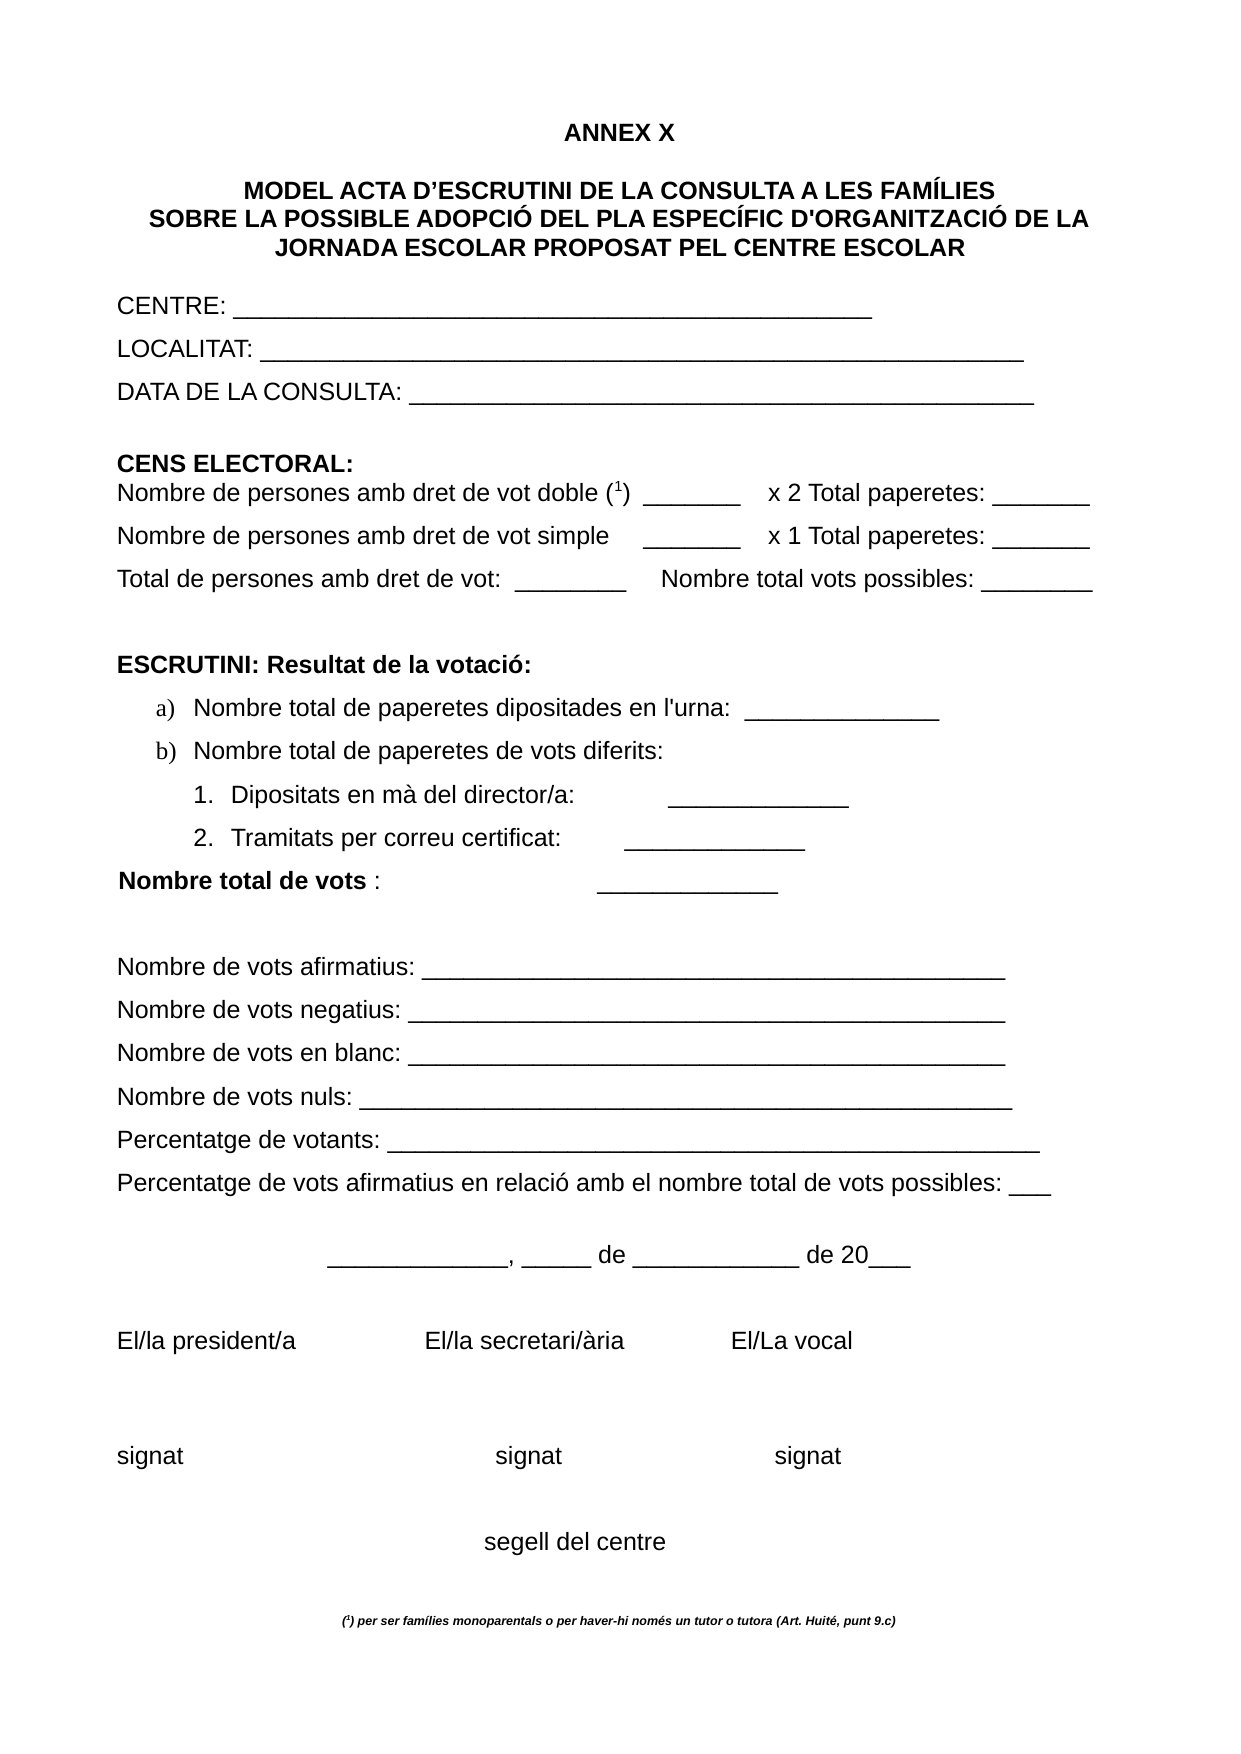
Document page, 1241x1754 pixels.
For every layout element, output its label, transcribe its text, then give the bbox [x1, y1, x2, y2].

text Total de persones amb dret de vot: ________ Nombre total vots possibles: ________ [117, 564, 1122, 592]
text El/la president/a El/la secretari/ària El/La vocal [117, 1326, 1122, 1354]
text Percentatge de votants: _______________________________________________ [117, 1124, 1122, 1153]
text _____________, _____ de ____________ de 20___ [117, 1239, 1122, 1268]
text ANNEX X [117, 118, 1122, 147]
text Nombre de vots en blanc: ___________________________________________ [117, 1038, 1122, 1067]
text Percentatge de vots afirmatius en relació amb el nombre total de vots possibles: ___ [117, 1168, 1122, 1196]
text (1) per ser famílies monoparentals o per haver-hi només un tutor o tutora (Art. Huité, punt 9.c) [117, 1613, 1122, 1628]
text Nombre de persones amb dret de vot doble (1) _______ x 2 Total paperetes: _______ [117, 477, 1122, 506]
text Nombre de vots negatius: ___________________________________________ [117, 995, 1122, 1024]
text Nombre de vots afirmatius: __________________________________________ [117, 952, 1122, 981]
text Nombre de vots nuls: _______________________________________________ [117, 1081, 1122, 1110]
list Dipositats en mà del director/a: _____________ [193, 779, 1122, 808]
text ESCRUTINI: Resultat de la votació: [117, 650, 1122, 679]
text LOCALITAT: _______________________________________________________ [117, 334, 1122, 362]
text segell del centre [117, 1527, 1122, 1556]
list Nombre total de paperetes de vots diferits: [156, 736, 1122, 765]
text signat signat signat [117, 1441, 1122, 1469]
list Tramitats per correu certificat: _____________ [193, 823, 1122, 851]
text SOBRE LA POSSIBLE ADOPCIÓ DEL PLA ESPECÍFIC D'ORGANITZACIÓ DE LA JORNADA ESCOLAR PROPOSAT PEL CENTRE ESCOLAR [117, 204, 1122, 262]
text CENTRE: ______________________________________________ [117, 291, 1122, 319]
text Nombre de persones amb dret de vot simple _______ x 1 Total paperetes: _______ [117, 521, 1122, 549]
text MODEL ACTA D’ESCRUTINI DE LA CONSULTA A LES FAMÍLIES [117, 176, 1122, 204]
list Nombre total de paperetes dipositades en l'urna: ______________ [156, 693, 1122, 722]
text CENS ELECTORAL: [117, 449, 1122, 477]
text DATA DE LA CONSULTA: _____________________________________________ [117, 377, 1122, 406]
text Nombre total de vots : _____________ [118, 866, 1122, 894]
